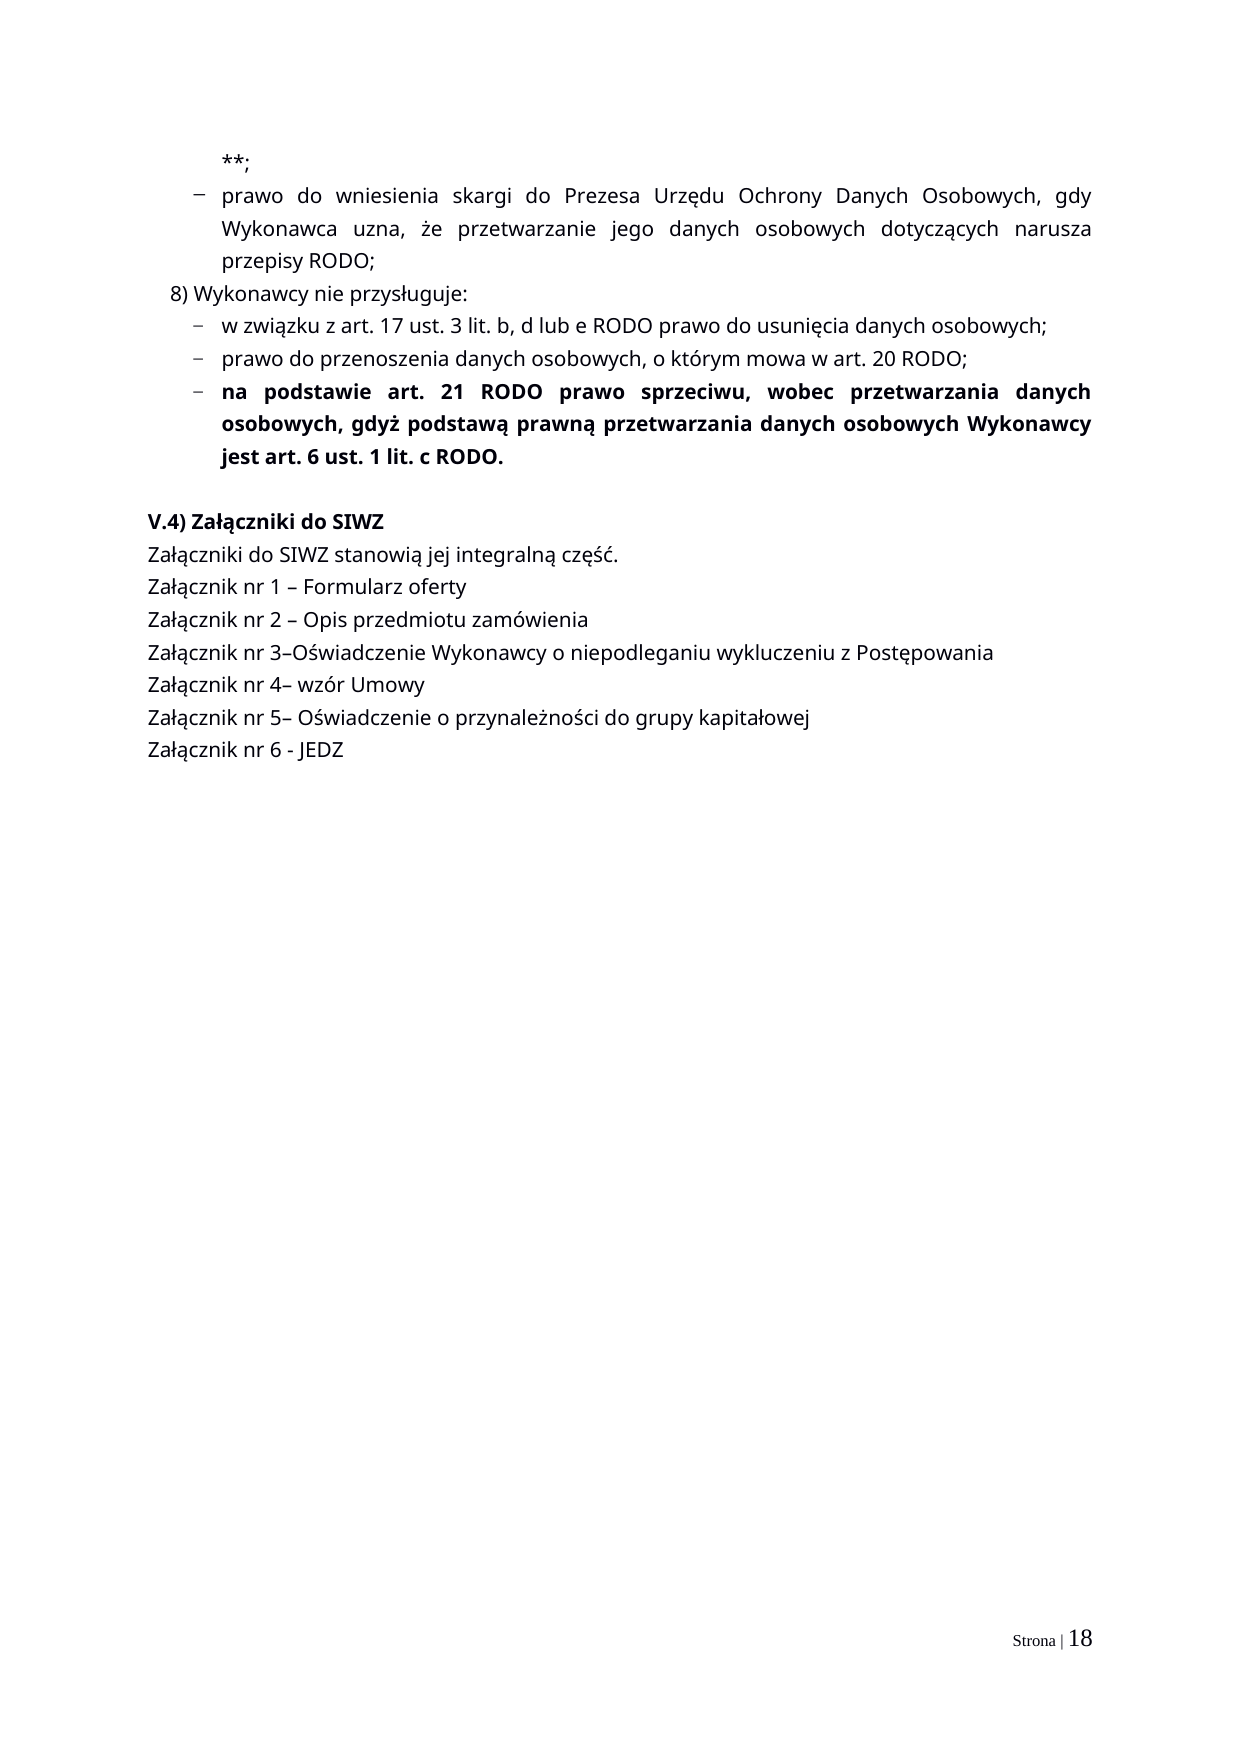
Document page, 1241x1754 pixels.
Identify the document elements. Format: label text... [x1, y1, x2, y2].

list prawo do przenoszenia danych osobowych, o którym mowa w art. 20 RODO; [192, 344, 1093, 373]
text Załącznik nr 5– Oświadczenie o przynależności do grupy kapitałowej [148, 703, 1093, 731]
text Załącznik nr 2 – Opis przedmiotu zamówienia [148, 605, 1093, 633]
text Załącznik nr 4– wzór Umowy [148, 670, 1093, 699]
text Załącznik nr 1 – Formularz oferty [148, 572, 1093, 601]
text Załączniki do SIWZ stanowią jej integralną część. [148, 540, 1093, 568]
list prawo do wniesienia skargi do Prezesa Urzędu Ochrony Danych Osobowych, gdy Wykonawca uzna, że przetwarzanie jego danych osobowych dotyczących narusza przepisy RODO; [192, 180, 1093, 275]
list w związku z art. 17 ust. 3 lit. b, d lub e RODO prawo do usunięcia danych osobowych; [192, 312, 1093, 340]
list na podstawie art. 21 RODO prawo sprzeciwu, wobec przetwarzania danych osobowych, gdyż podstawą prawną przetwarzania danych osobowych Wykonawcy jest art. 6 ust. 1 lit. c RODO. [192, 377, 1093, 471]
text V.4) Załączniki do SIWZ [148, 507, 1093, 536]
list na podstawie art. 18 RODO prawo żądania od administratora ograniczenia przetwarzania danych osobowych z zastrzeżeniem przypadków, o których mowa w art. 18 ust. 2 RODO **; [192, 148, 1093, 176]
text Załącznik nr 3–Oświadczenie Wykonawcy o niepodleganiu wykluczeniu z Postępowania [148, 638, 1093, 666]
list 8) Wykonawcy nie przysługuje: [170, 279, 1093, 307]
text Załącznik nr 6 - JEDZ [148, 736, 1093, 764]
